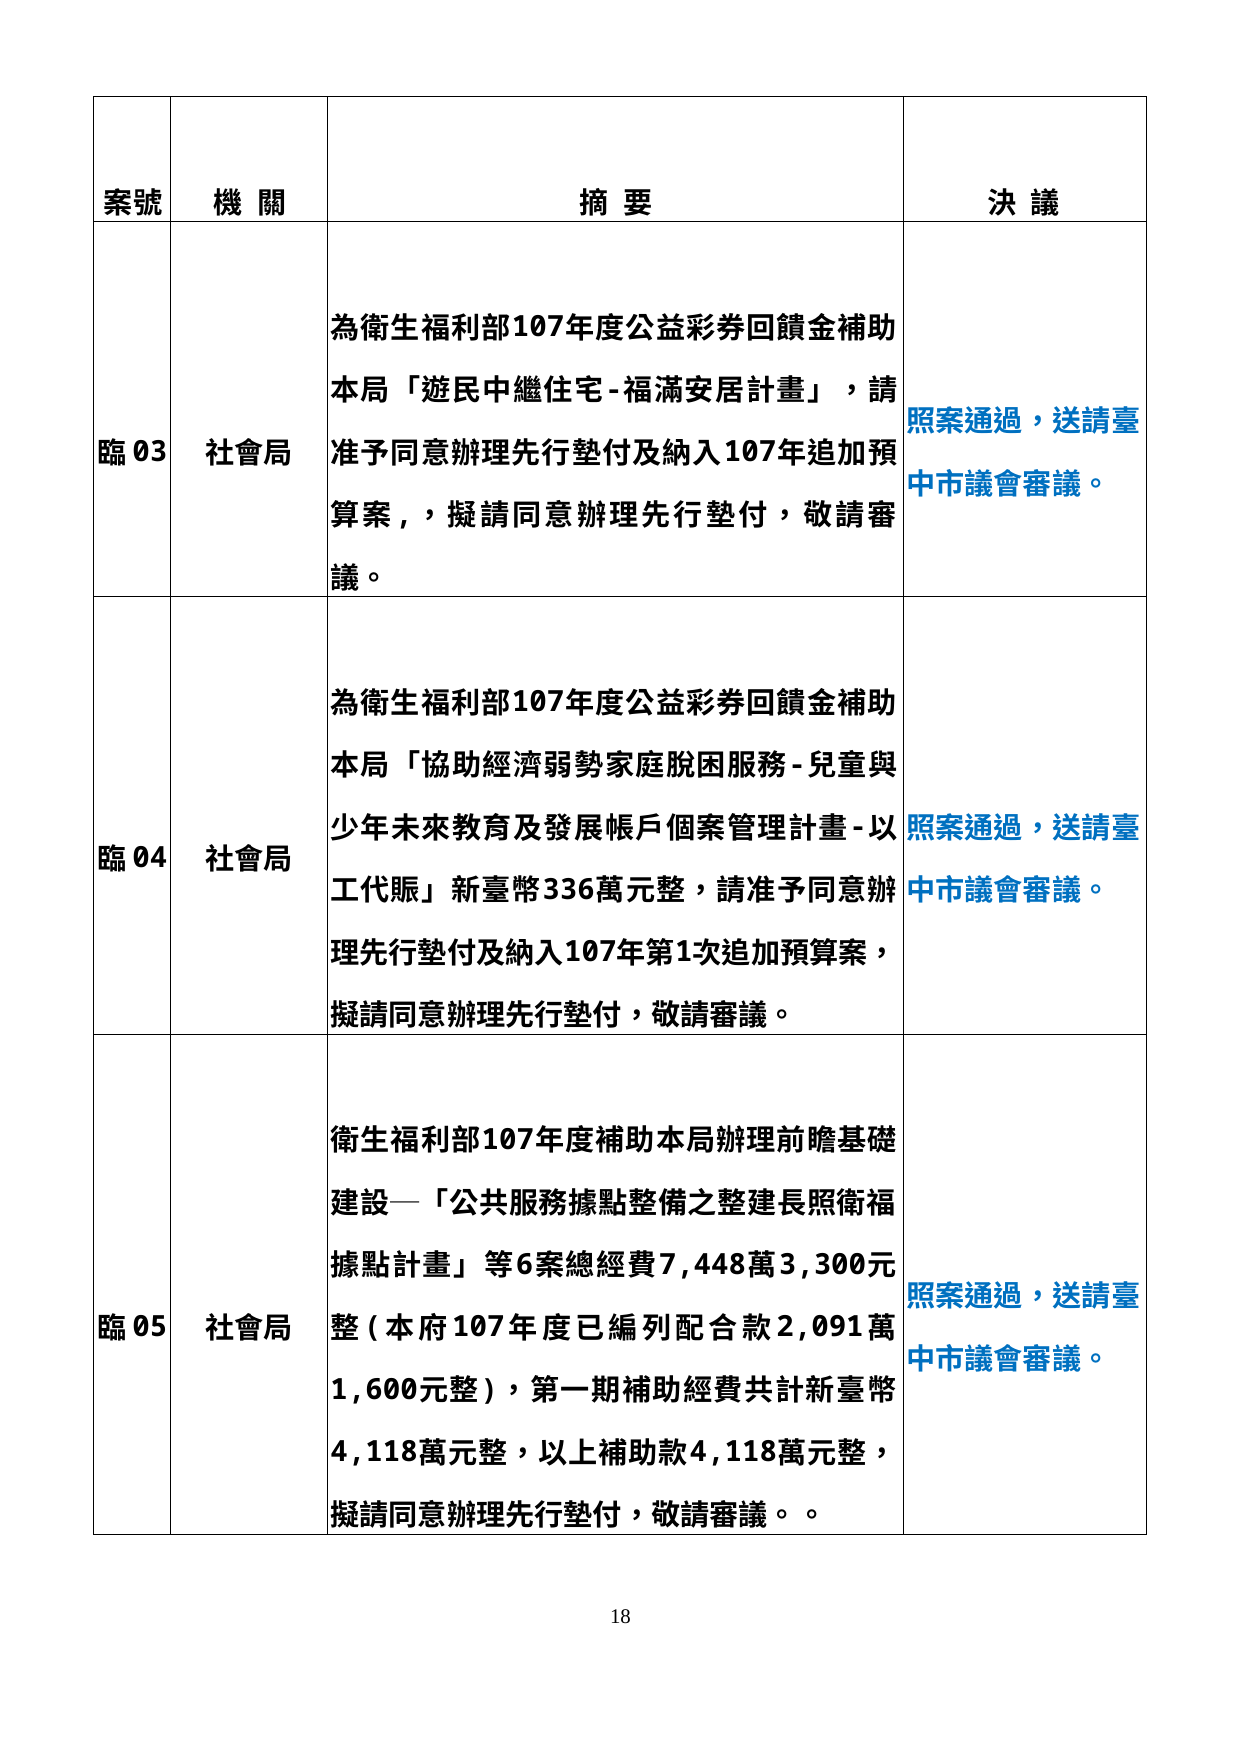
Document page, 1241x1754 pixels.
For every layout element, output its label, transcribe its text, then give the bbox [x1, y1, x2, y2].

table_cell 衛生福利部107年度補助本局辦理前瞻基礎建設─「公共服務據點整備之整建長照衛福據點計畫」等6案總經費7,448萬3,300元整(本府107年度已編列配合款2,091萬1,600元整)，第一期補助經費共計新臺幣4,118萬元整，以上補助款4,118萬元整，擬請同意辦理先行墊付，敬請審議。。 [328, 1035, 903, 1534]
table_cell 臨04 [94, 597, 170, 1034]
table_cell 社會局 [171, 1035, 327, 1534]
table_cell 照案通過，送請臺中市議會審議。 [904, 222, 1146, 596]
table_header 決 議 [904, 97, 1146, 221]
table_cell 社會局 [171, 222, 327, 596]
table_cell 臨05 [94, 1035, 170, 1534]
table_cell 照案通過，送請臺中市議會審議。 [904, 597, 1146, 1034]
table_header 案號 [94, 97, 170, 221]
table_cell 社會局 [171, 597, 327, 1034]
table_header 機 關 [171, 97, 327, 221]
table_cell 為衛生福利部107年度公益彩券回饋金補助本局「協助經濟弱勢家庭脫困服務-兒童與少年未來教育及發展帳戶個案管理計畫-以工代賑」新臺幣336萬元整，請准予同意辦理先行墊付及納入107年第1次追加預算案，擬請同意辦理先行墊付，敬請審議。 [328, 597, 903, 1034]
table_header 摘 要 [328, 97, 903, 221]
table_cell 臨03 [94, 222, 170, 596]
table_cell 為衛生福利部107年度公益彩券回饋金補助本局「遊民中繼住宅-福滿安居計畫」，請准予同意辦理先行墊付及納入107年追加預算案,，擬請同意辦理先行墊付，敬請審議。 [328, 222, 903, 596]
table_cell 照案通過，送請臺中市議會審議。 [904, 1035, 1146, 1534]
